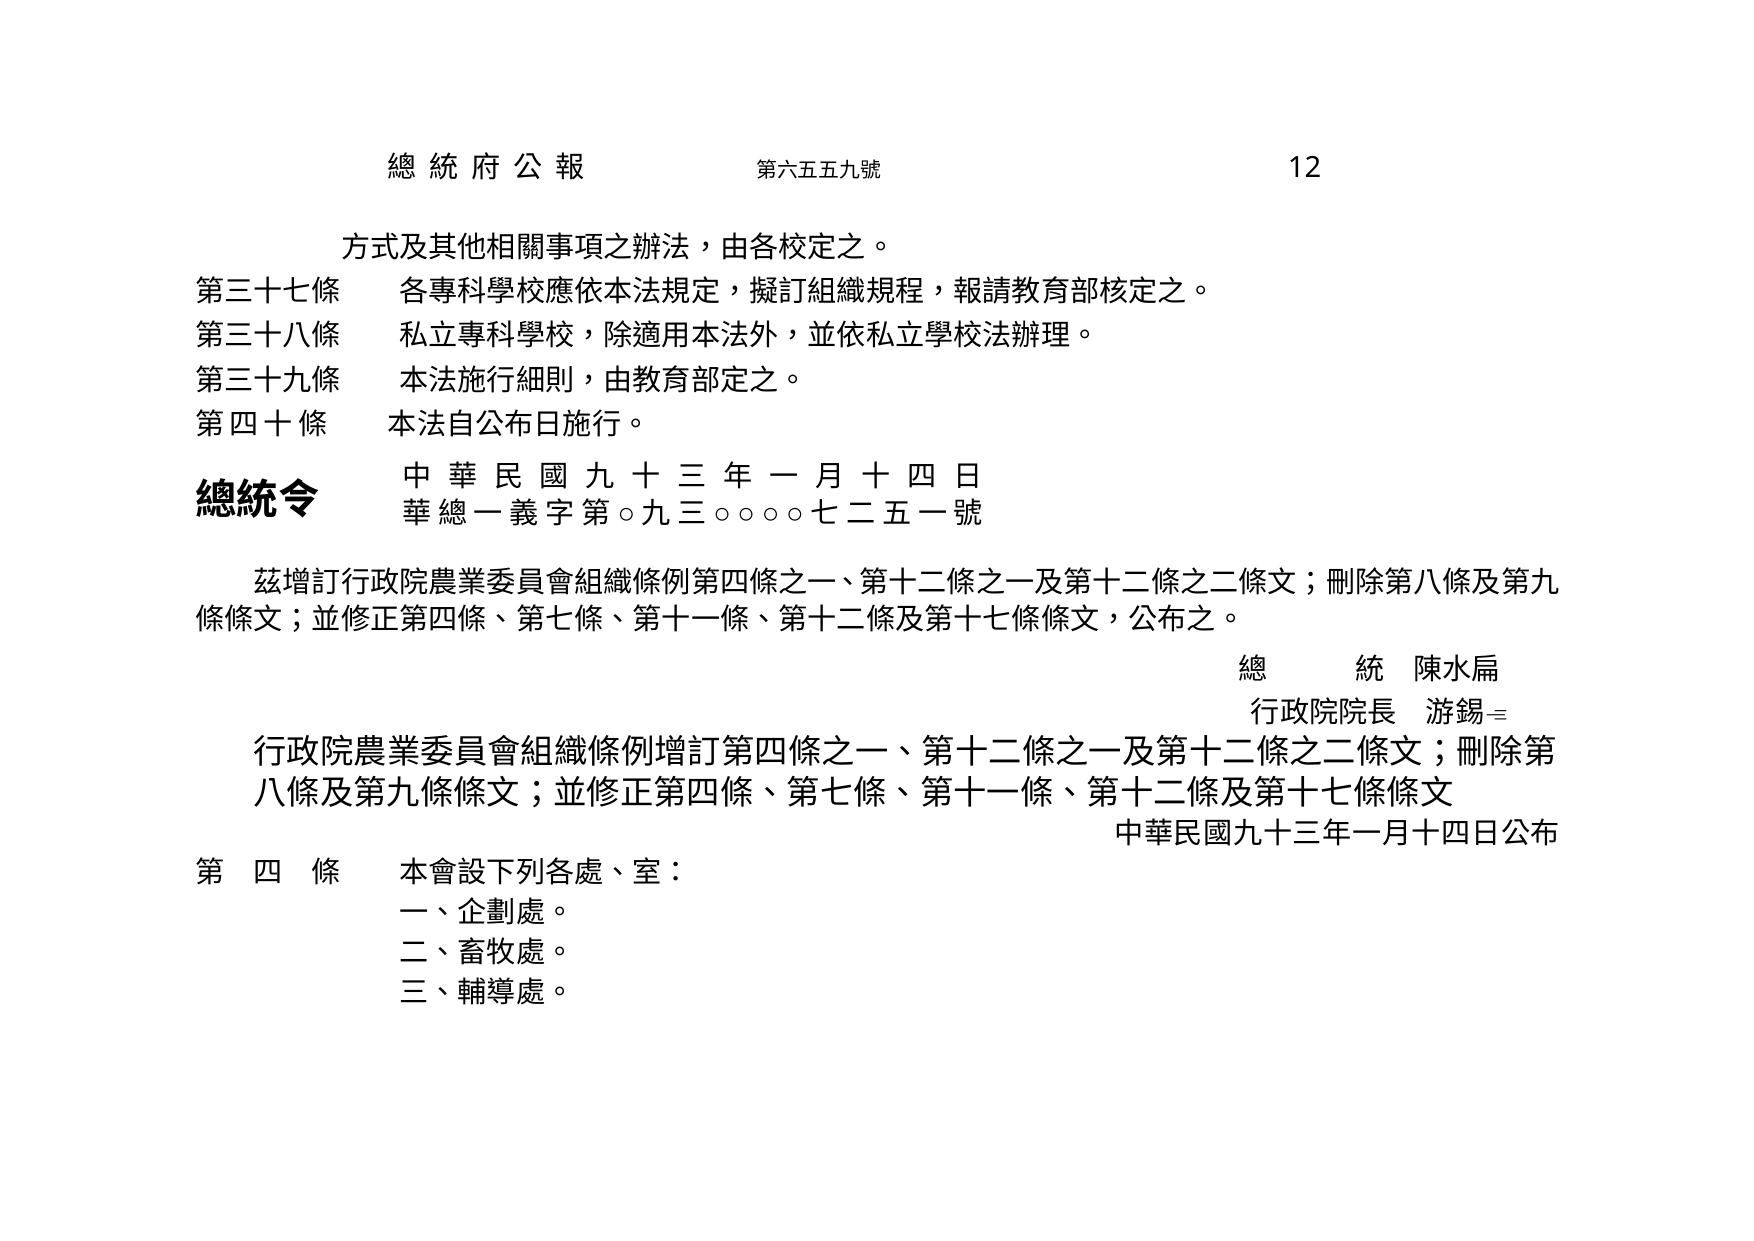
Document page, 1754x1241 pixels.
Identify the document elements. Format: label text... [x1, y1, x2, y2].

text 中華民國九十三年一月十四日公布 [195, 813, 1559, 851]
text 總 統 陳水扁 [195, 650, 1501, 687]
text 第三十八條 私立專科學校，除適用本法外，並依私立學校法辦理。 [195, 310, 1559, 355]
text 第三十七條 各專科學校應依本法規定，擬訂組織規程，報請教育部核定之。 [195, 266, 1559, 310]
text 第四十條 本法自公布日施行。 [195, 399, 1559, 443]
text 三、輔導處。 [399, 970, 1559, 1010]
text 第三十九條 本法施行細則，由教育部定之。 [195, 355, 1559, 399]
text 第 四 條 本會設下列各處、室： [195, 851, 1559, 890]
text 一、企劃處。 [399, 890, 1559, 930]
table_header 總統令 [192, 456, 399, 562]
text 行政院農業委員會組織條例增訂第四條之一、第十二條之一及第十二條之二條文；刪除第八條及第九條條文；並修正第四條、第七條、第十一條、第十二條及第十七條條文 [253, 730, 1559, 813]
table_header 中華民國九十三年一月十四日 華總一義字第○九三○○○○七二五一號 [399, 456, 986, 562]
text 茲增訂行政院農業委員會組織條例第四條之一、第十二條之一及第十二條之二條文；刪除第八條及第九條條文；並修正第四條、第七條、第十一條、第十二條及第十七條條文，公布之。 [195, 562, 1559, 637]
text 方式及其他相關事項之辦法，由各校定之。 [195, 222, 1559, 266]
text 二、畜牧處。 [399, 930, 1559, 970]
text 行政院院長 游錫 [195, 692, 1501, 730]
